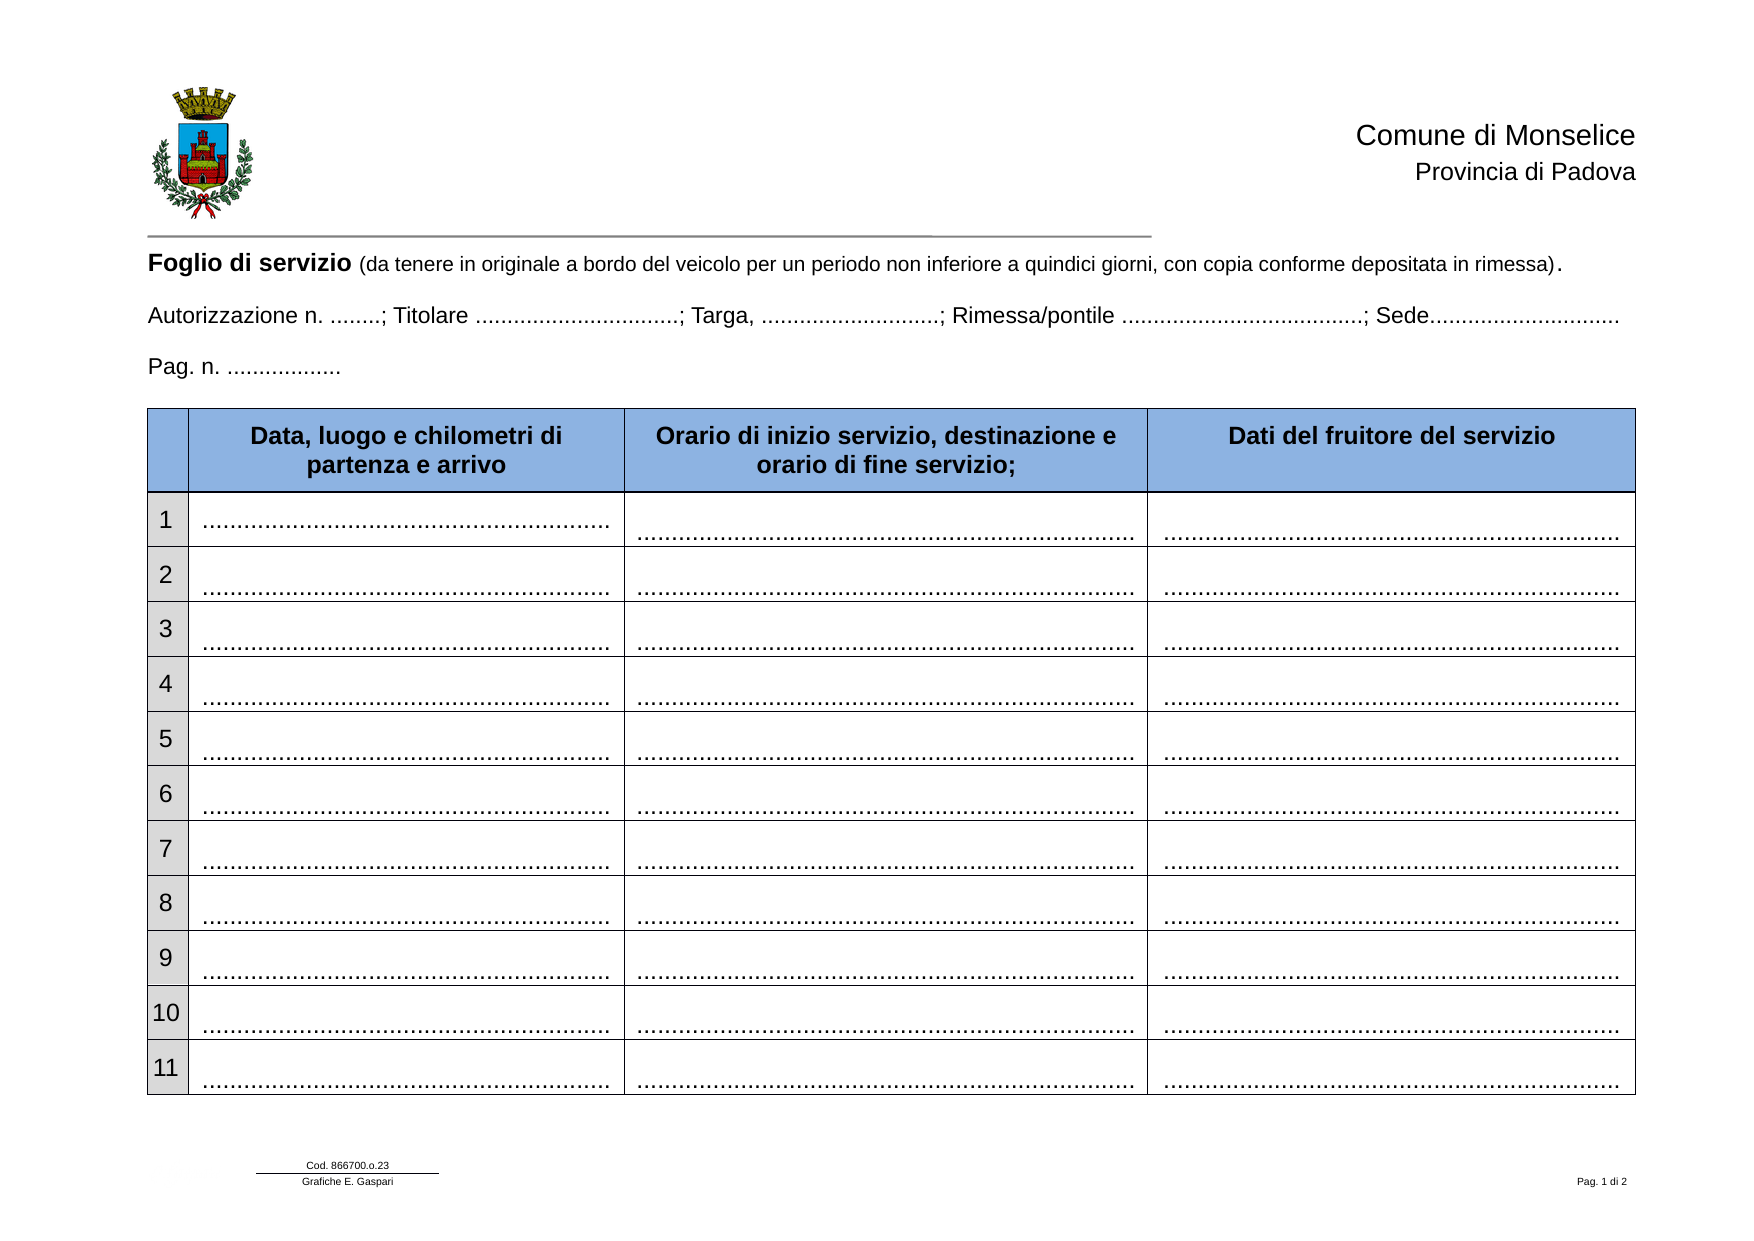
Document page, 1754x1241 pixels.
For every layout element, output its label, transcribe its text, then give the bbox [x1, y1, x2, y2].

table_cell ........................................................................ [625, 766, 1147, 820]
table_cell ........................................................................ [625, 1040, 1147, 1094]
table_cell ........................................................................ [625, 657, 1147, 711]
table_cell 4 [148, 657, 188, 711]
text Provincia di Padova [254, 157, 1636, 185]
table_cell .................................................................. [1148, 766, 1635, 820]
table_cell 5 [148, 712, 188, 765]
table_cell .................................................................. [1148, 931, 1635, 984]
table_cell .................................................................. [1148, 657, 1635, 711]
table_cell ........................................................................ [625, 931, 1147, 984]
table_cell ........................................................................ [625, 821, 1147, 875]
table_header Orario di inizio servizio, destinazione e orario di fine servizio; [625, 409, 1147, 491]
text Autorizzazione n. ........; Titolare ................................; Targa, ............................; Rimessa/pontile ......................................; Sede.............................. [148, 302, 1636, 328]
table_cell ........................................................... [189, 1040, 624, 1094]
table_cell 7 [148, 821, 188, 875]
table_cell ........................................................... [189, 876, 624, 930]
table_cell ........................................................... [189, 931, 624, 984]
table_cell ........................................................... [189, 657, 624, 711]
text Foglio di servizio (da tenere in originale a bordo del veicolo per un periodo non inferiore a quindici giorni, con copia conforme depositata in rimessa). [148, 248, 1636, 276]
table_cell ........................................................................ [625, 712, 1147, 765]
table_cell .................................................................. [1148, 602, 1635, 656]
table_cell .................................................................. [1148, 547, 1635, 601]
table_cell 9 [148, 931, 188, 984]
table_cell 1 [148, 493, 188, 546]
table_cell .................................................................. [1148, 1040, 1635, 1094]
table_cell 6 [148, 766, 188, 820]
table_cell ........................................................................ [625, 547, 1147, 601]
table_cell 2 [148, 547, 188, 601]
table_cell 3 [148, 602, 188, 656]
table_cell ........................................................... [189, 602, 624, 656]
table_cell ........................................................... [189, 547, 624, 601]
table_cell .................................................................. [1148, 493, 1635, 546]
table_cell 10 [148, 986, 188, 1039]
table_header [148, 409, 188, 491]
text Pag. n. .................. [148, 353, 1636, 379]
table_cell .................................................................. [1148, 876, 1635, 930]
table_header Data, luogo e chilometri di partenza e arrivo [189, 409, 624, 491]
text Comune di Monselice [254, 118, 1636, 152]
table_cell .................................................................. [1148, 712, 1635, 765]
table_cell .................................................................. [1148, 821, 1635, 875]
picture [152, 87, 254, 219]
table_cell ........................................................................ [625, 493, 1147, 546]
table_cell ........................................................................ [625, 986, 1147, 1039]
table_cell ........................................................... [189, 493, 624, 546]
table_header Dati del fruitore del servizio [1148, 409, 1635, 491]
table_cell ........................................................... [189, 766, 624, 820]
table_cell ........................................................... [189, 712, 624, 765]
table_cell .................................................................. [1148, 986, 1635, 1039]
table_cell ........................................................................ [625, 602, 1147, 656]
table_cell ........................................................................ [625, 876, 1147, 930]
table_cell ........................................................... [189, 986, 624, 1039]
table_cell ........................................................... [189, 821, 624, 875]
table_cell 11 [148, 1040, 188, 1094]
table_cell 8 [148, 876, 188, 930]
